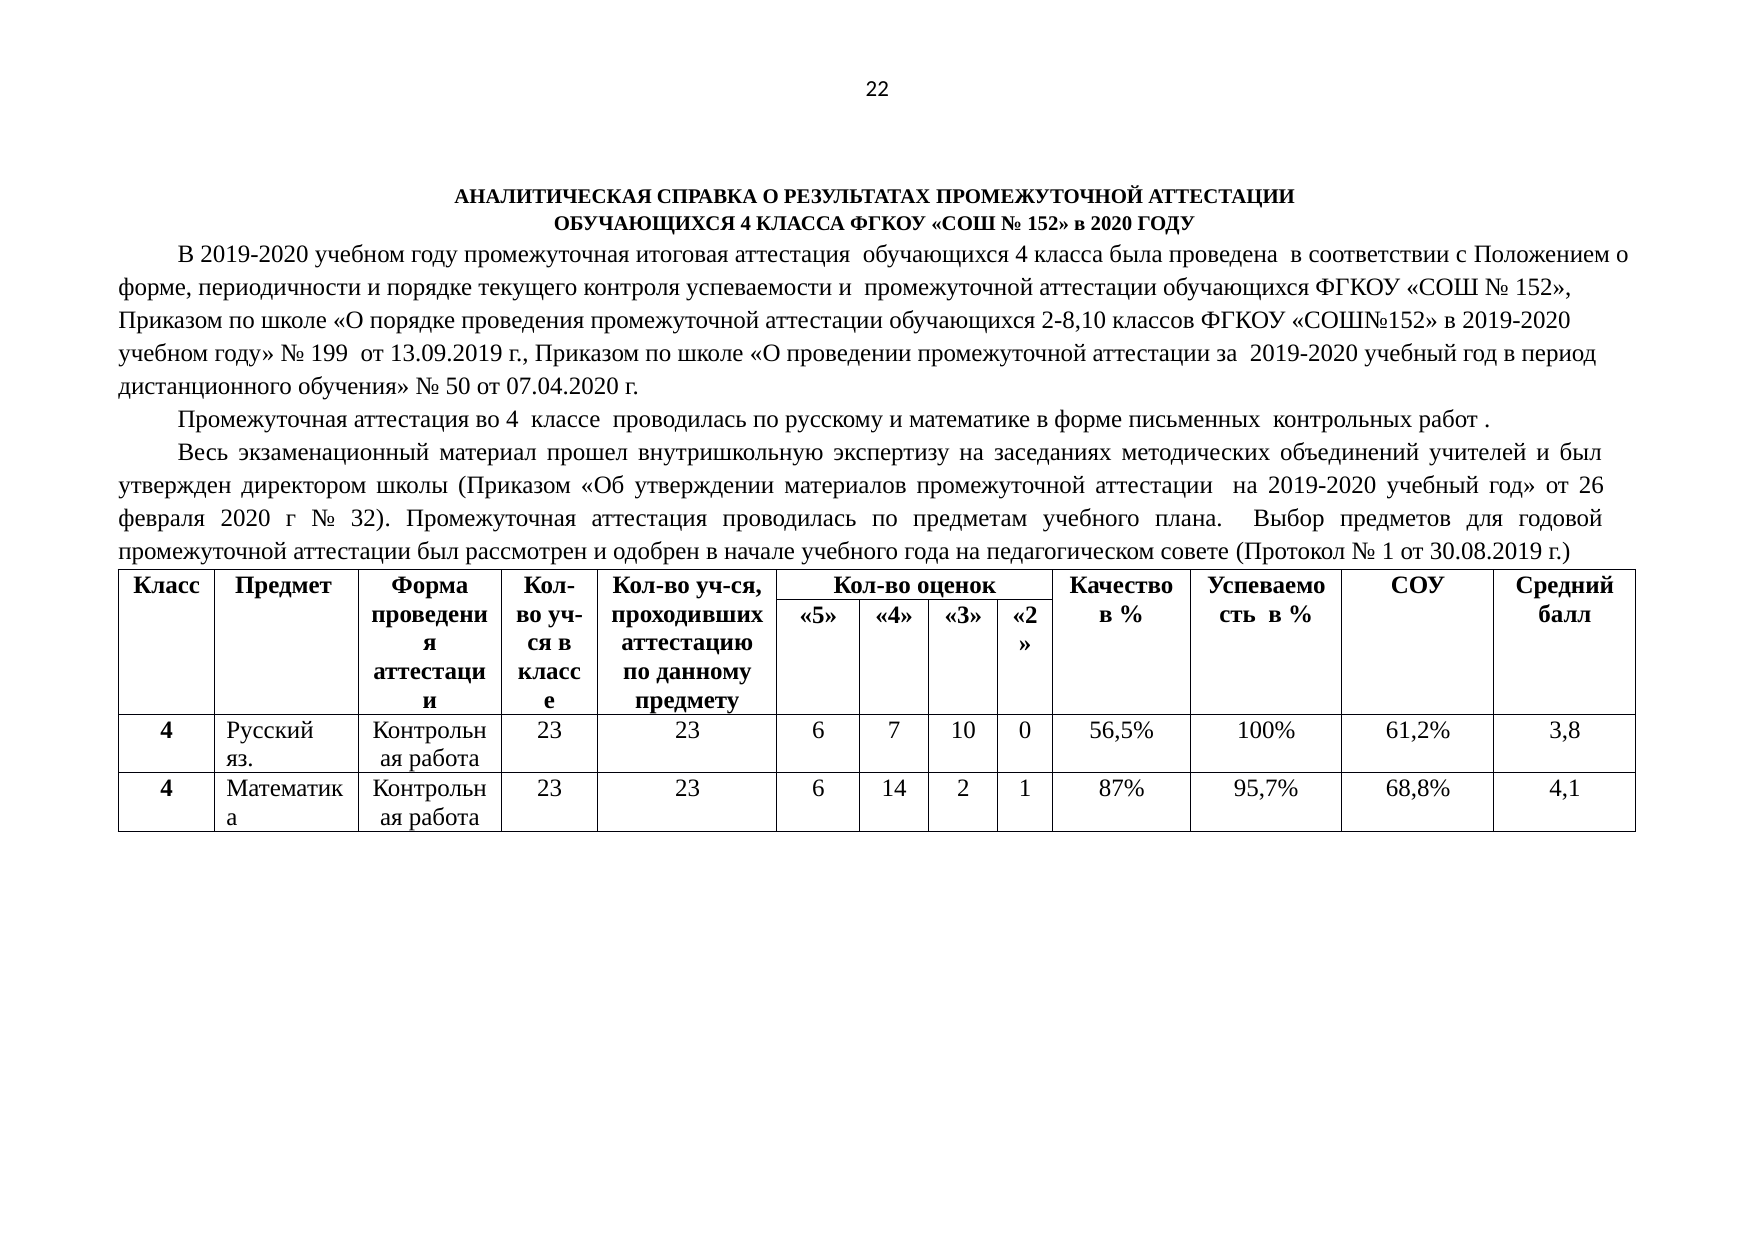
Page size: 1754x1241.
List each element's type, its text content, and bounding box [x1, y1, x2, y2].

table_cell 2 [929, 773, 997, 831]
table_header Средний балл [1494, 570, 1635, 714]
table_cell Математика [215, 773, 358, 831]
table_cell 1 [998, 773, 1052, 831]
table_cell 23 [598, 715, 776, 772]
table_cell 4 [119, 773, 214, 831]
text В 2019-2020 учебном году промежуточная итоговая аттестация обучающихся 4 класса была проведена в соответствии с Положением о форме, периодичности и порядке текущего контроля успеваемости и промежуточной аттестации обучающихся ФГКОУ «СОШ № 152», Приказом по школе «О порядке проведения промежуточной аттестации обучающихся 2-8,10 классов ФГКОУ «СОШ№152» в 2019-2020 учебном году» № 199 от 13.09.2019 г., Приказом по школе «О проведении промежуточной аттестации за 2019-2020 учебный год в период дистанционного обучения» № 50 от 07.04.2020 г. [118, 239, 1636, 399]
text Весь экзаменационный материал прошел внутришкольную экспертизу на заседаниях методических объединений учителей и был утвержден директором школы (Приказом «Об утверждении материалов промежуточной аттестации на 2019-2020 учебный год» от 26 февраля 2020 г № 32). Промежуточная аттестация проводилась по предметам учебного плана. Выбор предметов для годовой промежуточной аттестации был рассмотрен и одобрен в начале учебного года на педагогическом совете (Протокол № 1 от 30.08.2019 г.) [118, 437, 1604, 565]
table_cell 6 [777, 773, 859, 831]
table_cell 4 [119, 715, 214, 772]
table_cell «3» [929, 600, 997, 714]
table_cell 7 [860, 715, 928, 772]
table_header Кол-во уч-ся в классе [502, 570, 597, 714]
table_cell 100% [1191, 715, 1341, 772]
table_header Успеваемость в % [1191, 570, 1341, 714]
table_cell 3,8 [1494, 715, 1635, 772]
text ОБУЧАЮЩИХСЯ 4 КЛАССА ФГКОУ «СОШ № 152» в 2020 ГОДУ [118, 211, 1636, 235]
table_cell 23 [502, 715, 597, 772]
text Промежуточная аттестация во 4 классе проводилась по русскому и математике в форме письменных контрольных работ . [118, 404, 1636, 433]
table_header Кол-во оценок [777, 570, 1052, 599]
table_cell «4» [860, 600, 928, 714]
table_cell Контрольная работа [359, 715, 501, 772]
table_cell 61,2% [1342, 715, 1493, 772]
table_cell «5» [777, 600, 859, 714]
table_cell 6 [777, 715, 859, 772]
table_cell 0 [998, 715, 1052, 772]
table_cell 4,1 [1494, 773, 1635, 831]
table_cell Русский яз. [215, 715, 358, 772]
table_cell 87% [1053, 773, 1190, 831]
table_header Форма проведения аттестации [359, 570, 501, 714]
table_cell «2» [998, 600, 1052, 714]
table_cell 23 [598, 773, 776, 831]
table_cell 56,5% [1053, 715, 1190, 772]
table_header Предмет [215, 570, 358, 714]
table_header Качество в % [1053, 570, 1190, 714]
table_cell 68,8% [1342, 773, 1493, 831]
text АНАЛИТИЧЕСКАЯ СПРАВКА О РЕЗУЛЬТАТАХ ПРОМЕЖУТОЧНОЙ АТТЕСТАЦИИ [118, 183, 1636, 208]
table_header Кол-во уч-ся, проходивших аттестацию по данному предмету [598, 570, 776, 714]
table_cell 10 [929, 715, 997, 772]
table_header СОУ [1342, 570, 1493, 714]
table_cell 95,7% [1191, 773, 1341, 831]
table_header Класс [119, 570, 214, 714]
table_cell 14 [860, 773, 928, 831]
table_cell 23 [502, 773, 597, 831]
table_cell Контрольная работа [359, 773, 501, 831]
